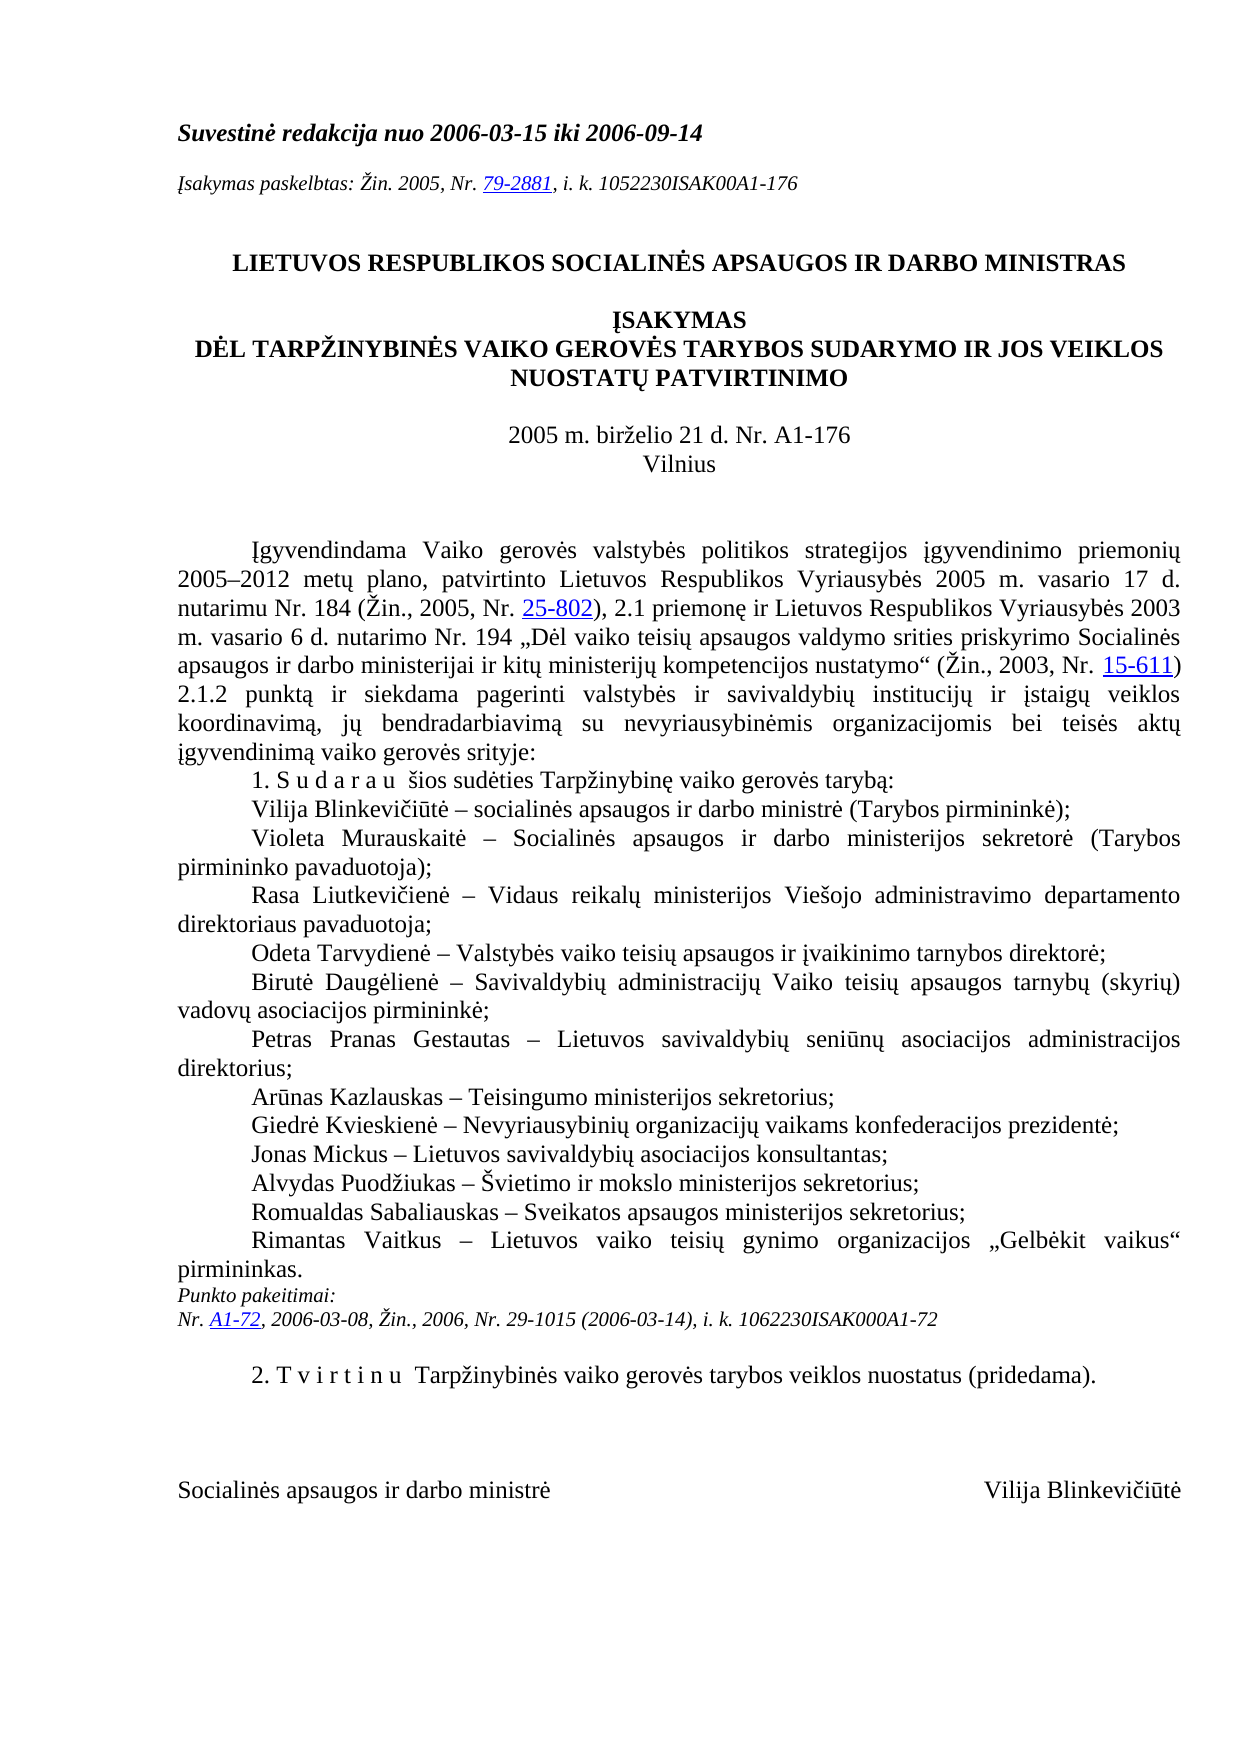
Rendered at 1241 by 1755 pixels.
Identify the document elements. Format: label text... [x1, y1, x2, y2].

text ĮSAKYMAS [177, 305, 1181, 334]
text Suvestinė redakcija nuo 2006-03-15 iki 2006-09-14 [177, 118, 1181, 147]
text Vilija Blinkevičiūtė – socialinės apsaugos ir darbo ministrė (Tarybos pirmininkė); [177, 794, 1181, 823]
text Birutė Daugėlienė – Savivaldybių administracijų Vaiko teisių apsaugos tarnybų (skyrių) vadovų asociacijos pirmininkė; [177, 967, 1181, 1024]
text Rasa Liutkevičienė – Vidaus reikalų ministerijos Viešojo administravimo departamento direktoriaus pavaduotoja; [177, 880, 1181, 938]
text Odeta Tarvydienė – Valstybės vaiko teisių apsaugos ir įvaikinimo tarnybos direktorė; [177, 938, 1181, 967]
text LIETUVOS RESPUBLIKOS SOCIALINĖS APSAUGOS IR DARBO MINISTRAS [177, 248, 1181, 277]
text Petras Pranas Gestautas – Lietuvos savivaldybių seniūnų asociacijos administracijos direktorius; [177, 1024, 1181, 1082]
text Violeta Murauskaitė – Socialinės apsaugos ir darbo ministerijos sekretorė (Tarybos pirmininko pavaduotoja); [177, 823, 1181, 880]
text 1. Sudarau šios sudėties Tarpžinybinę vaiko gerovės tarybą: [177, 765, 1181, 794]
text 2. Tvirtinu Tarpžinybinės vaiko gerovės tarybos veiklos nuostatus (pridedama). [177, 1360, 1181, 1388]
text Punkto pakeitimai: [177, 1283, 1181, 1307]
text Alvydas Puodžiukas – Švietimo ir mokslo ministerijos sekretorius; [177, 1168, 1181, 1197]
text Socialinės apsaugos ir darbo ministrė Vilija Blinkevičiūtė [177, 1475, 1181, 1503]
text Arūnas Kazlauskas – Teisingumo ministerijos sekretorius; [177, 1082, 1181, 1110]
text DĖL TARPŽINYBINĖS VAIKO GEROVĖS TARYBOS SUDARYMO IR JOS VEIKLOS NUOSTATŲ PATVIRTINIMO [177, 334, 1181, 392]
text Jonas Mickus – Lietuvos savivaldybių asociacijos konsultantas; [177, 1139, 1181, 1168]
text Rimantas Vaitkus – Lietuvos vaiko teisių gynimo organizacijos „Gelbėkit vaikus“ pirmininkas. [177, 1225, 1181, 1283]
text Romualdas Sabaliauskas – Sveikatos apsaugos ministerijos sekretorius; [177, 1197, 1181, 1225]
text Nr. A1-72, 2006-03-08, Žin., 2006, Nr. 29-1015 (2006-03-14), i. k. 1062230ISAK000A1-72 [177, 1307, 1181, 1331]
text 2005 m. birželio 21 d. Nr. A1-176 [177, 420, 1181, 449]
text Įgyvendindama Vaiko gerovės valstybės politikos strategijos įgyvendinimo priemonių 2005–2012 metų plano, patvirtinto Lietuvos Respublikos Vyriausybės 2005 m. vasario 17 d. nutarimu Nr. 184 (Žin., 2005, Nr. 25-802), 2.1 priemonę ir Lietuvos Respublikos Vyriausybės 2003 m. vasario 6 d. nutarimo Nr. 194 „Dėl vaiko teisių apsaugos valdymo srities priskyrimo Socialinės apsaugos ir darbo ministerijai ir kitų ministerijų kompetencijos nustatymo“ (Žin., 2003, Nr. 15-611) 2.1.2 punktą ir siekdama pagerinti valstybės ir savivaldybių institucijų ir įstaigų veiklos koordinavimą, jų bendradarbiavimą su nevyriausybinėmis organizacijomis bei teisės aktų įgyvendinimą vaiko gerovės srityje: [177, 535, 1181, 765]
text Vilnius [177, 449, 1181, 478]
text Įsakymas paskelbtas: Žin. 2005, Nr. 79-2881, i. k. 1052230ISAK00A1-176 [177, 171, 1181, 195]
text Giedrė Kvieskienė – Nevyriausybinių organizacijų vaikams konfederacijos prezidentė; [177, 1110, 1181, 1139]
